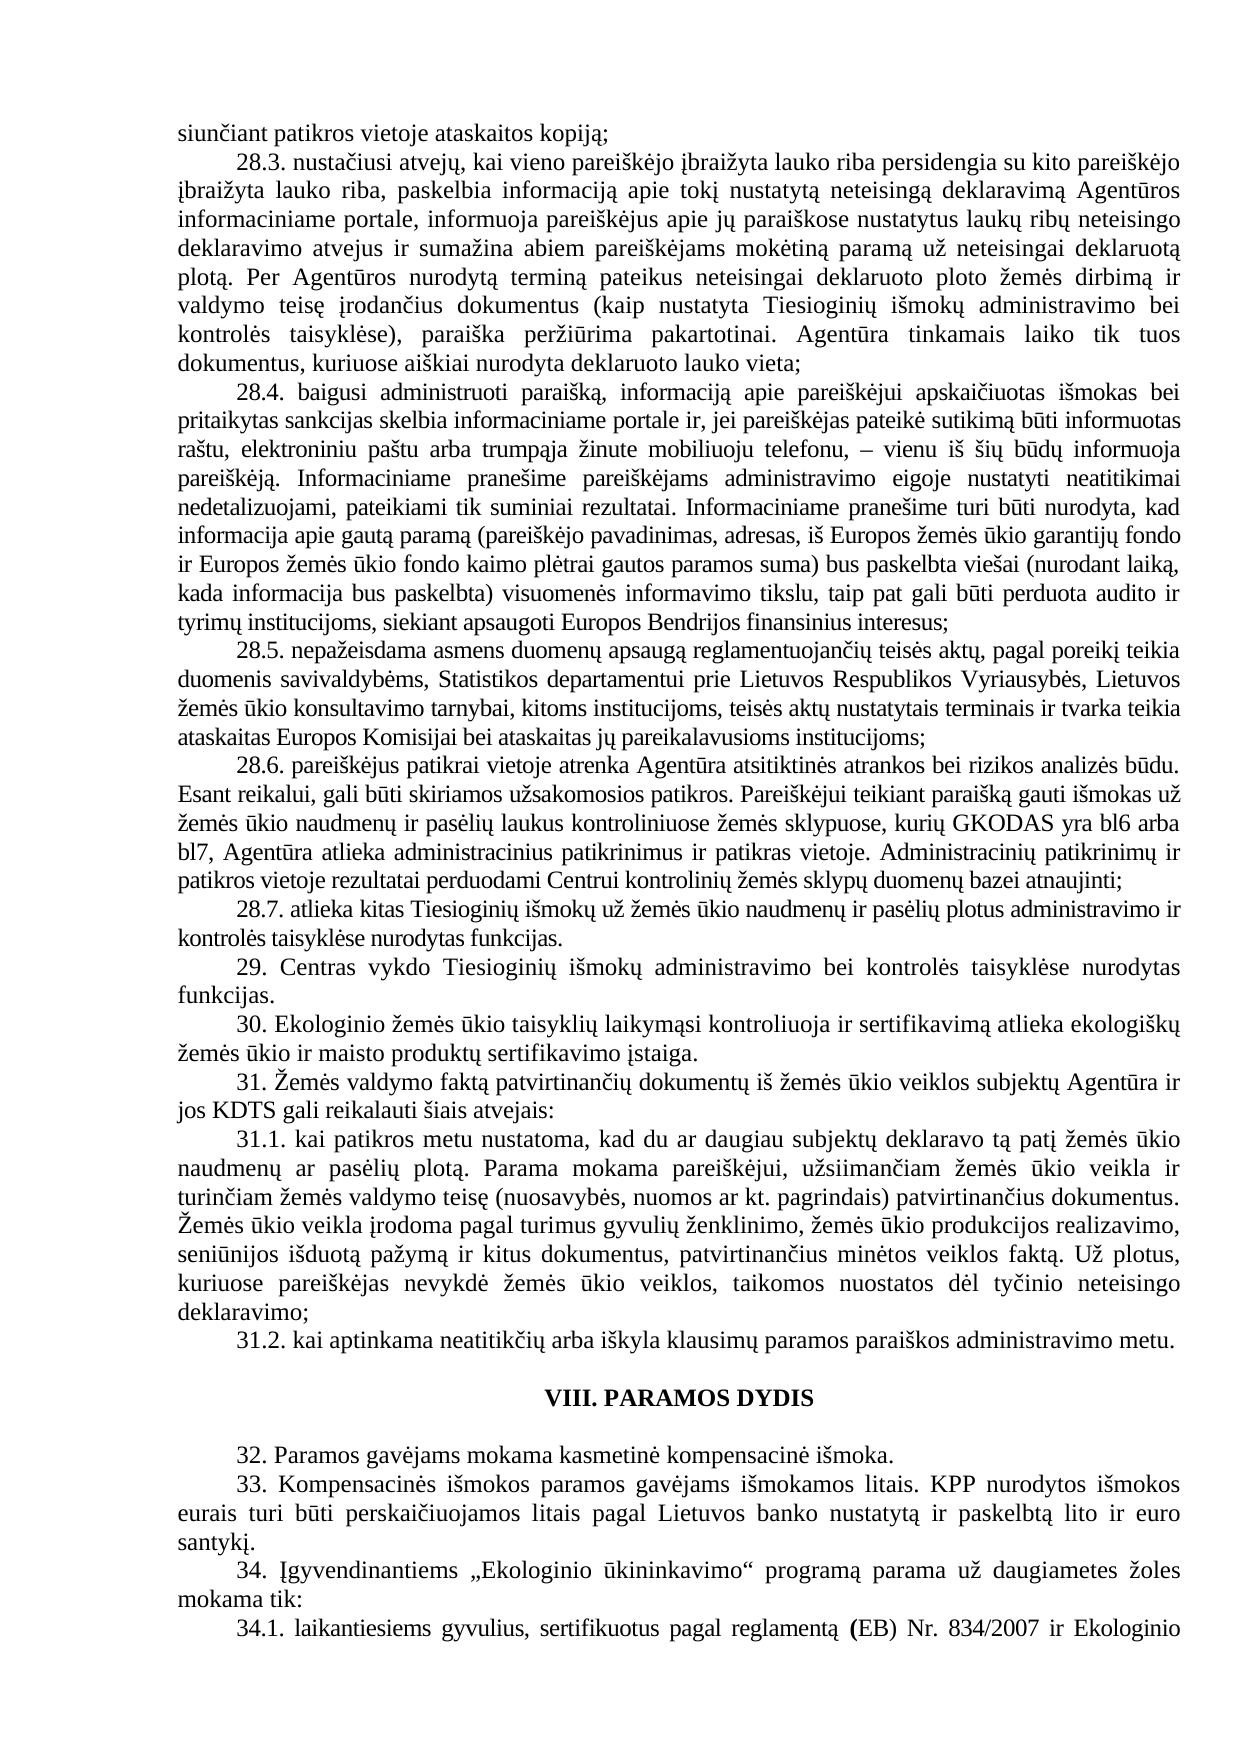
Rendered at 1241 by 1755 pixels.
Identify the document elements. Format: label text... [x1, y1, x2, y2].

text 34. Įgyvendinantiems „Ekologinio ūkininkavimo“ programą parama už daugiametes žoles mokama tik: [177, 1556, 1181, 1613]
text 29. Centras vykdo Tiesioginių išmokų administravimo bei kontrolės taisyklėse nurodytas funkcijas. [177, 952, 1181, 1009]
text siunčiant patikros vietoje ataskaitos kopiją; [177, 118, 1181, 147]
text 28.7. atlieka kitas Tiesioginių išmokų už žemės ūkio naudmenų ir pasėlių plotus administravimo ir kontrolės taisyklėse nurodytas funkcijas. [177, 894, 1181, 952]
text VIII. PARAMOS DYDIS [177, 1383, 1181, 1412]
text 28.3. nustačiusi atvejų, kai vieno pareiškėjo įbraižyta lauko riba persidengia su kito pareiškėjo įbraižyta lauko riba, paskelbia informaciją apie tokį nustatytą neteisingą deklaravimą Agentūros informaciniame portale, informuoja pareiškėjus apie jų paraiškose nustatytus laukų ribų neteisingo deklaravimo atvejus ir sumažina abiem pareiškėjams mokėtiną paramą už neteisingai deklaruotą plotą. Per Agentūros nurodytą terminą pateikus neteisingai deklaruoto ploto žemės dirbimą ir valdymo teisę įrodančius dokumentus (kaip nustatyta Tiesioginių išmokų administravimo bei kontrolės taisyklėse), paraiška peržiūrima pakartotinai. Agentūra tinkamais laiko tik tuos dokumentus, kuriuose aiškiai nurodyta deklaruoto lauko vieta; [177, 147, 1181, 377]
text 31.2. kai aptinkama neatitikčių arba iškyla klausimų paramos paraiškos administravimo metu. [177, 1326, 1181, 1354]
text 34.1. laikantiesiems gyvulius, sertifikuotus pagal reglamentą (EB) Nr. 834/2007 ir Ekologinio [177, 1613, 1181, 1642]
text 31. Žemės valdymo faktą patvirtinančių dokumentų iš žemės ūkio veiklos subjektų Agentūra ir jos KDTS gali reikalauti šiais atvejais: [177, 1067, 1181, 1124]
text 30. Ekologinio žemės ūkio taisyklių laikymąsi kontroliuoja ir sertifikavimą atlieka ekologiškų žemės ūkio ir maisto produktų sertifikavimo įstaiga. [177, 1009, 1181, 1067]
text 28.6. pareiškėjus patikrai vietoje atrenka Agentūra atsitiktinės atrankos bei rizikos analizės būdu. Esant reikalui, gali būti skiriamos užsakomosios patikros. Pareiškėjui teikiant paraišką gauti išmokas už žemės ūkio naudmenų ir pasėlių laukus kontroliniuose žemės sklypuose, kurių GKODAS yra bl6 arba bl7, Agentūra atlieka administracinius patikrinimus ir patikras vietoje. Administracinių patikrinimų ir patikros vietoje rezultatai perduodami Centrui kontrolinių žemės sklypų duomenų bazei atnaujinti; [177, 751, 1181, 894]
text 28.4. baigusi administruoti paraišką, informaciją apie pareiškėjui apskaičiuotas išmokas bei pritaikytas sankcijas skelbia informaciniame portale ir, jei pareiškėjas pateikė sutikimą būti informuotas raštu, elektroniniu paštu arba trumpąja žinute mobiliuoju telefonu, – vienu iš šių būdų informuoja pareiškėją. Informaciniame pranešime pareiškėjams administravimo eigoje nustatyti neatitikimai nedetalizuojami, pateikiami tik suminiai rezultatai. Informaciniame pranešime turi būti nurodyta, kad informacija apie gautą paramą (pareiškėjo pavadinimas, adresas, iš Europos žemės ūkio garantijų fondo ir Europos žemės ūkio fondo kaimo plėtrai gautos paramos suma) bus paskelbta viešai (nurodant laiką, kada informacija bus paskelbta) visuomenės informavimo tikslu, taip pat gali būti perduota audito ir tyrimų institucijoms, siekiant apsaugoti Europos Bendrijos finansinius interesus; [177, 377, 1181, 636]
text 28.5. nepažeisdama asmens duomenų apsaugą reglamentuojančių teisės aktų, pagal poreikį teikia duomenis savivaldybėms, Statistikos departamentui prie Lietuvos Respublikos Vyriausybės, Lietuvos žemės ūkio konsultavimo tarnybai, kitoms institucijoms, teisės aktų nustatytais terminais ir tvarka teikia ataskaitas Europos Komisijai bei ataskaitas jų pareikalavusioms institucijoms; [177, 636, 1181, 751]
text 33. Kompensacinės išmokos paramos gavėjams išmokamos litais. KPP nurodytos išmokos eurais turi būti perskaičiuojamos litais pagal Lietuvos banko nustatytą ir paskelbtą lito ir euro santykį. [177, 1469, 1181, 1556]
text 32. Paramos gavėjams mokama kasmetinė kompensacinė išmoka. [177, 1441, 1181, 1469]
text 31.1. kai patikros metu nustatoma, kad du ar daugiau subjektų deklaravo tą patį žemės ūkio naudmenų ar pasėlių plotą. Parama mokama pareiškėjui, užsiimančiam žemės ūkio veikla ir turinčiam žemės valdymo teisę (nuosavybės, nuomos ar kt. pagrindais) patvirtinančius dokumentus. Žemės ūkio veikla įrodoma pagal turimus gyvulių ženklinimo, žemės ūkio produkcijos realizavimo, seniūnijos išduotą pažymą ir kitus dokumentus, patvirtinančius minėtos veiklos faktą. Už plotus, kuriuose pareiškėjas nevykdė žemės ūkio veiklos, taikomos nuostatos dėl tyčinio neteisingo deklaravimo; [177, 1124, 1181, 1326]
